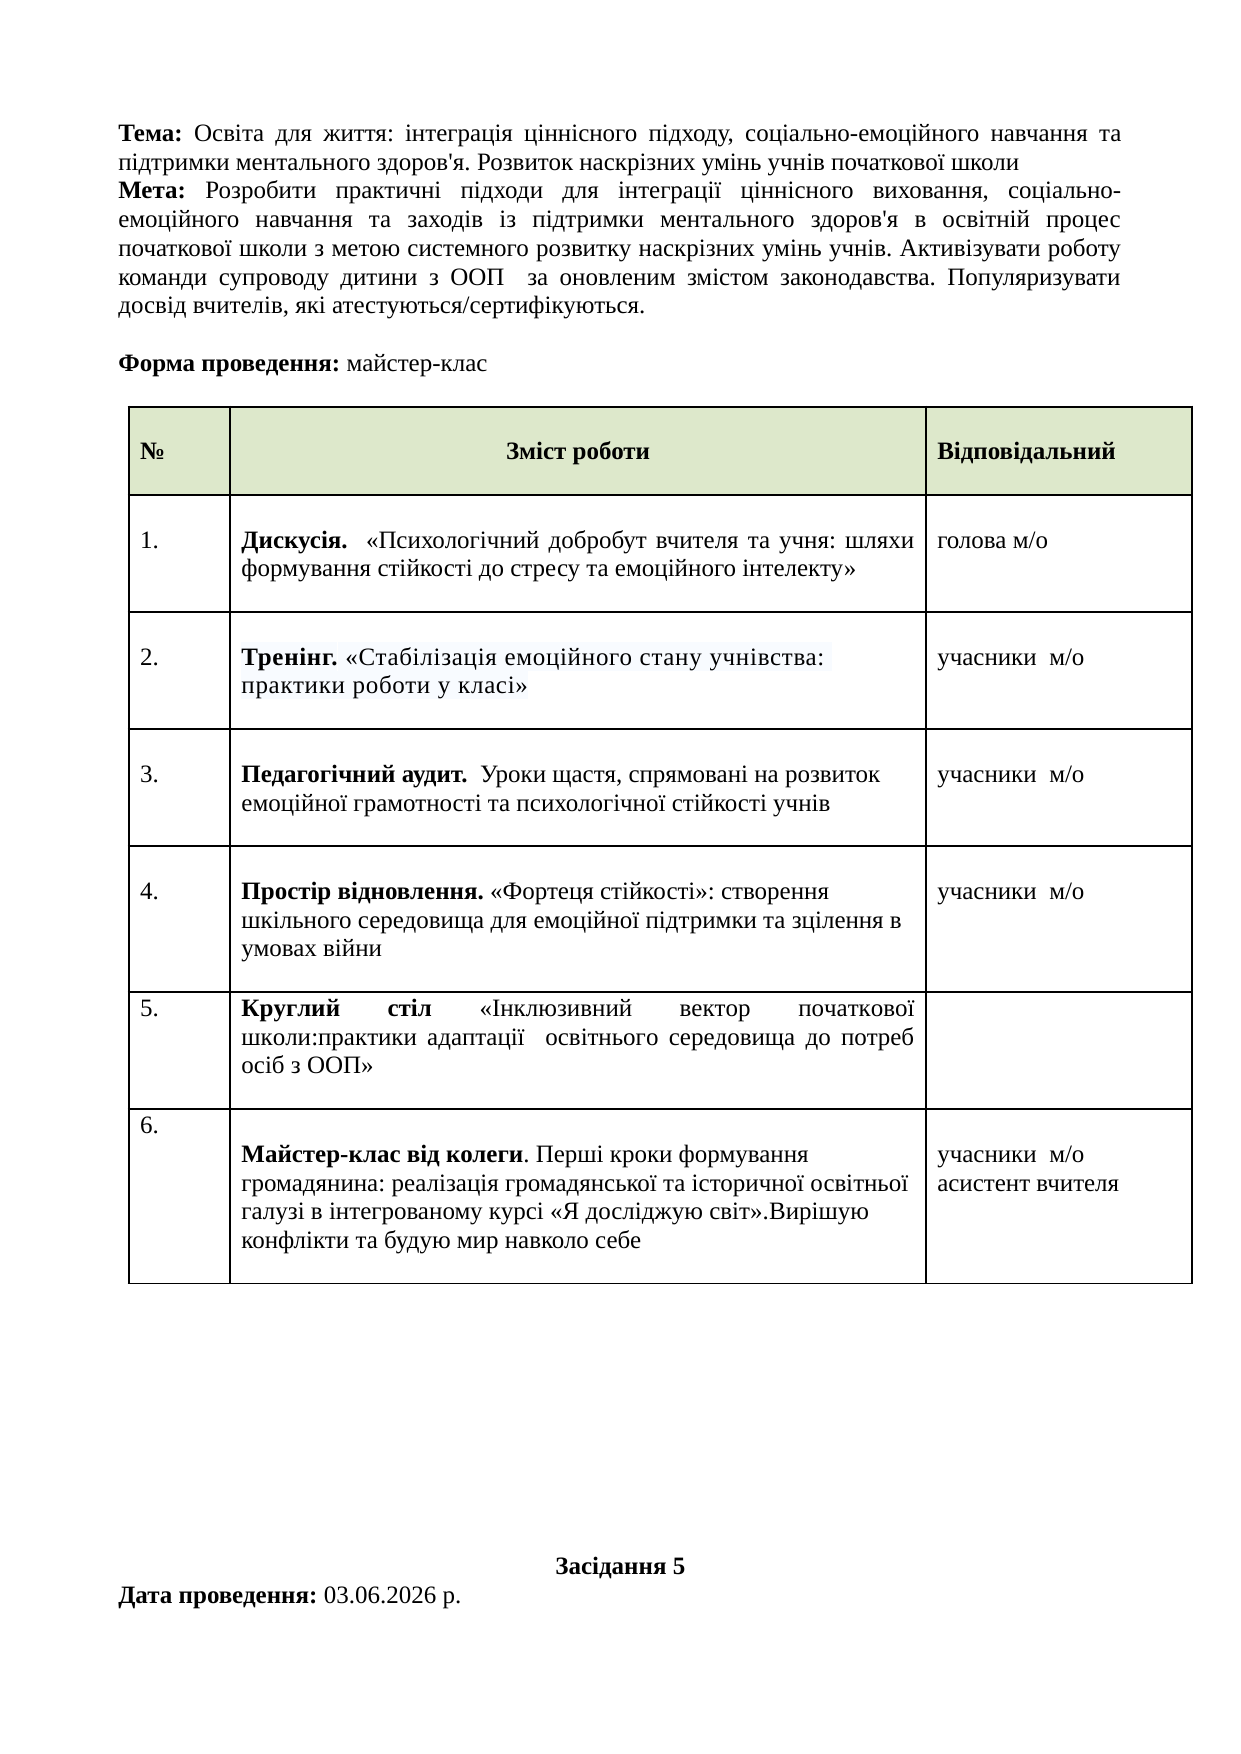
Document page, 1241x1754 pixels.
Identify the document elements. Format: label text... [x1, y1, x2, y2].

table_cell Тренінг. «Стабілізація емоційного стану учнівства: практики роботи у класі» [231, 613, 925, 728]
table_cell учасники м/о асистент вчителя [927, 1110, 1191, 1283]
table_cell 6. [130, 1110, 229, 1283]
table_cell 1. [130, 496, 229, 611]
table_cell [927, 993, 1191, 1108]
table_header Зміст роботи [231, 408, 925, 494]
table_cell Простір відновлення. «Фортеця стійкості»: створення шкільного середовища для емоційної підтримки та зцілення в умовах війни [231, 847, 925, 991]
table_cell Майстер-клас від колеги. Перші кроки формування громадянина: реалізація громадянської та історичної освітньої галузі в інтегрованому курсі «Я досліджую світ».Вирішую конфлікти та будую мир навколо себе [231, 1110, 925, 1283]
text Мета: Розробити практичні підходи для інтеграції ціннісного виховання, соціально-емоційного навчання та заходів із підтримки ментального здоров'я в освітній процес початкової школи з метою системного розвитку наскрізних умінь учнів. Активізувати роботу команди супроводу дитини з ООП за оновленим змістом законодавства. Популяризувати досвід вчителів, які атестуються/сертифікуються. [118, 176, 1122, 319]
table_cell Дискусія. «Психологічний добробут вчителя та учня: шляхи формування стійкості до стресу та емоційного інтелекту» [231, 496, 925, 611]
text Тема: Освіта для життя: інтеграція ціннісного підходу, соціально-емоційного навчання та підтримки ментального здоров'я. Розвиток наскрізних умінь учнів початкової школи [118, 118, 1122, 176]
table_header № [130, 408, 229, 494]
table_cell 3. [130, 730, 229, 845]
table_cell учасники м/о [927, 730, 1191, 845]
table_cell 2. [130, 613, 229, 728]
text Дата проведення: 03.06.2026 р. [118, 1580, 1122, 1609]
table_cell Педагогічний аудит. Уроки щастя, спрямовані на розвиток емоційної грамотності та психологічної стійкості учнів [231, 730, 925, 845]
table_cell Круглий стіл «Інклюзивний вектор початкової школи:практики адаптації освітнього середовища до потреб осіб з ООП» [231, 993, 925, 1108]
table_cell учасники м/о [927, 613, 1191, 728]
table_cell 5. [130, 993, 229, 1108]
table_cell голова м/о [927, 496, 1191, 611]
table_header Відповідальний [927, 408, 1191, 494]
text Засідання 5 [118, 1551, 1122, 1580]
text Форма проведення: майстер-клас [118, 348, 1122, 377]
table_cell учасники м/о [927, 847, 1191, 991]
table_cell 4. [130, 847, 229, 991]
